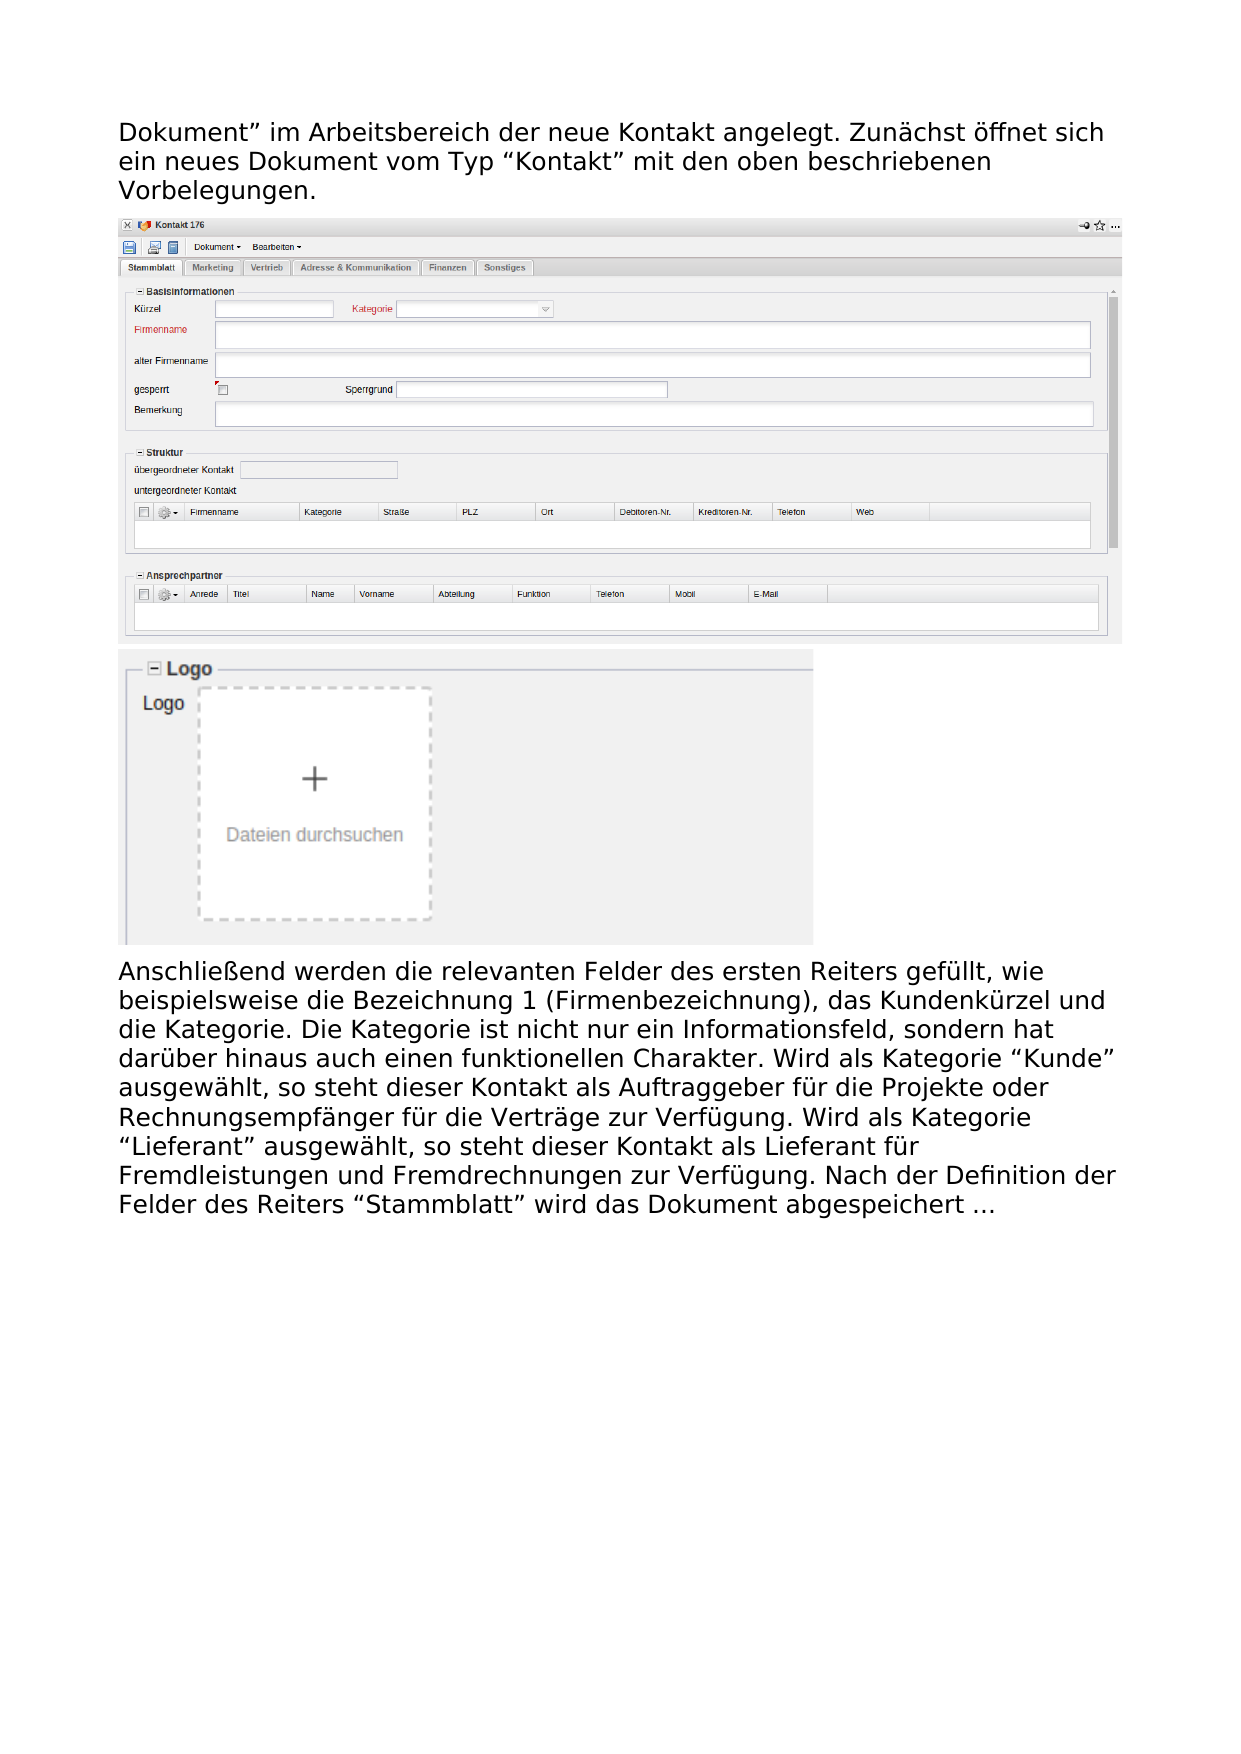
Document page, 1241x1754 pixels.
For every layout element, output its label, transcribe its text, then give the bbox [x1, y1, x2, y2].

text Anschließend werden die relevanten Felder des ersten Reiters gefüllt, wie beispielsweise die Bezeichnung 1 (Firmenbezeichnung), das Kundenkürzel und die Kategorie. Die Kategorie ist nicht nur ein Informationsfeld, sondern hat darüber hinaus auch einen funktionellen Charakter. Wird als Kategorie “Kunde” ausgewählt, so steht dieser Kontakt als Auftraggeber für die Projekte oder Rechnungsempfänger für die Verträge zur Verfügung. Wird als Kategorie “Lieferant” ausgewählt, so steht dieser Kontakt als Lieferant für Fremdleistungen und Fremdrechnungen zur Verfügung. Nach der Definition der Felder des Reiters “Stammblatt” wird das Dokument abgespeichert ... [118, 957, 1122, 1219]
text Dokument” im Arbeitsbereich der neue Kontakt angelegt. Zunächst öffnet sich ein neues Dokument vom Typ “Kontakt” mit den oben beschriebenen Vorbelegungen. [118, 118, 1122, 206]
picture [118, 649, 814, 945]
picture [118, 218, 1123, 644]
